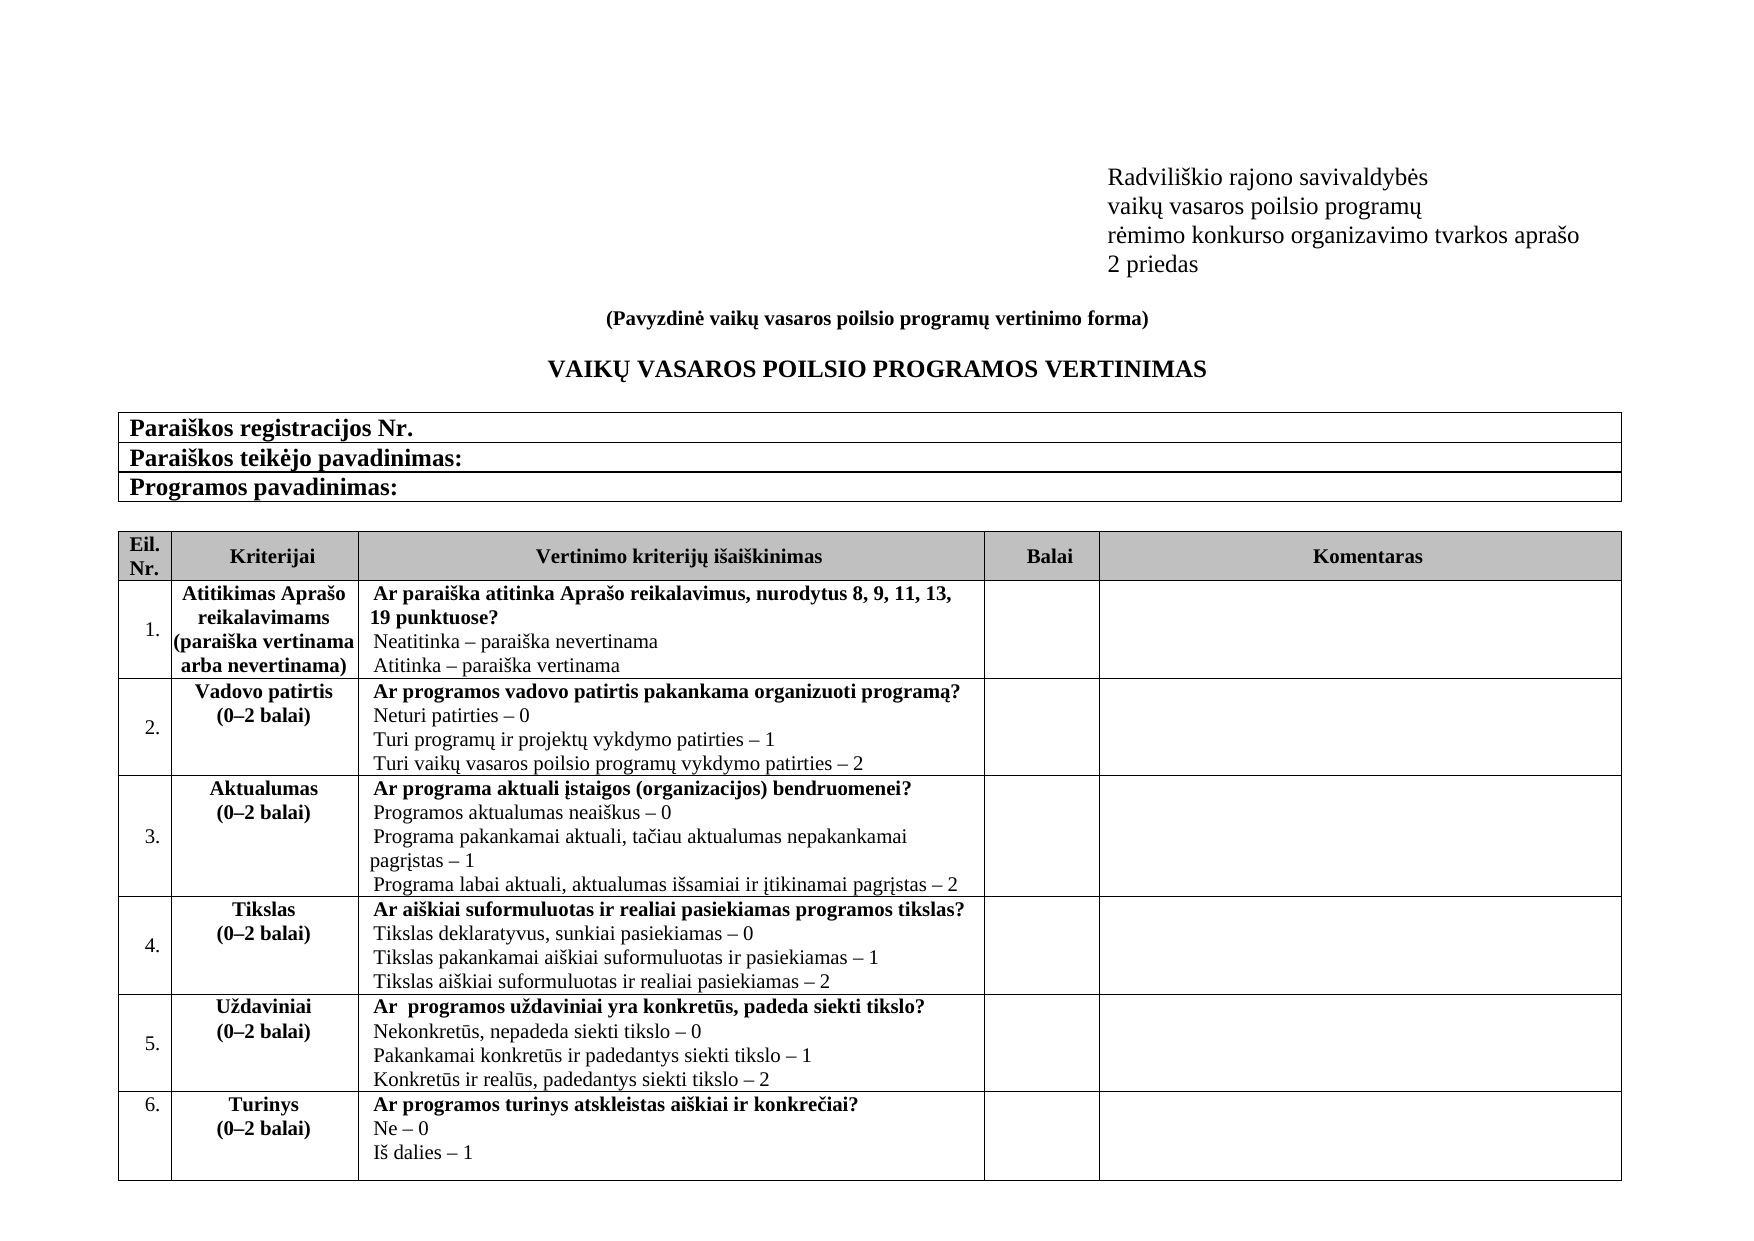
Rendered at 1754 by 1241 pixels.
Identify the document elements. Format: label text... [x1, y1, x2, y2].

table_cell Turinys (0–2 balai) [172, 1092, 358, 1180]
text Radviliškio rajono savivaldybės [1107, 162, 1621, 191]
table_cell [1100, 776, 1621, 896]
table_cell Atitikimas Aprašo reikalavimams (paraiška vertinama arba nevertinama) [172, 581, 358, 677]
table_cell Programos pavadinimas: [119, 473, 1621, 501]
table_cell [985, 897, 1099, 993]
table_cell 3. [119, 776, 171, 896]
table_cell Uždaviniai (0–2 balai) [172, 995, 358, 1091]
table_cell Ar programos turinys atskleistas aiškiai ir konkrečiai? Ne – 0 Iš dalies – 1 [359, 1092, 984, 1180]
table_header Eil. Nr. [119, 532, 171, 580]
table_cell [985, 581, 1099, 677]
table_header Kriterijai [172, 532, 358, 580]
table_cell Paraiškos teikėjo pavadinimas: [119, 443, 1621, 471]
table_cell Ar programa aktuali įstaigos (organizacijos) bendruomenei? Programos aktualumas neaiškus – 0 Programa pakankamai aktuali, tačiau aktualumas nepakankamai pagrįstas – 1 Programa labai aktuali, aktualumas išsamiai ir įtikinamai pagrįstas – 2 [359, 776, 984, 896]
table_cell [985, 995, 1099, 1091]
table_cell 4. [119, 897, 171, 993]
table_cell [1100, 679, 1621, 775]
table_cell Ar programos uždaviniai yra konkretūs, padeda siekti tikslo? Nekonkretūs, nepadeda siekti tikslo – 0 Pakankamai konkretūs ir padedantys siekti tikslo – 1 Konkretūs ir realūs, padedantys siekti tikslo – 2 [359, 995, 984, 1091]
table_header Paraiškos registracijos Nr. [119, 413, 1621, 442]
table_cell 1. [119, 581, 171, 677]
text rėmimo konkurso organizavimo tvarkos aprašo [1107, 220, 1621, 249]
text (Pavyzdinė vaikų vasaros poilsio programų vertinimo forma) [118, 306, 1636, 330]
table_cell [1100, 995, 1621, 1091]
table_cell Ar paraiška atitinka Aprašo reikalavimus, nurodytus 8, 9, 11, 13, 19 punktuose? Neatitinka – paraiška nevertinama Atitinka – paraiška vertinama [359, 581, 984, 677]
text VAIKŲ VASAROS POILSIO PROGRAMOS VERTINIMAS [118, 354, 1636, 383]
table_cell [1100, 897, 1621, 993]
table_cell Aktualumas (0–2 balai) [172, 776, 358, 896]
table_header Balai [985, 532, 1099, 580]
table_cell Ar programos vadovo patirtis pakankama organizuoti programą? Neturi patirties – 0 Turi programų ir projektų vykdymo patirties – 1 Turi vaikų vasaros poilsio programų vykdymo patirties – 2 [359, 679, 984, 775]
table_cell [985, 1092, 1099, 1180]
table_cell [1100, 581, 1621, 677]
table_header Vertinimo kriterijų išaiškinimas [359, 532, 984, 580]
text 2 priedas [1107, 249, 1621, 277]
table_cell Vadovo patirtis (0–2 balai) [172, 679, 358, 775]
table_cell [1100, 1092, 1621, 1180]
table_header Komentaras [1100, 532, 1621, 580]
table_cell Ar aiškiai suformuluotas ir realiai pasiekiamas programos tikslas? Tikslas deklaratyvus, sunkiai pasiekiamas – 0 Tikslas pakankamai aiškiai suformuluotas ir pasiekiamas – 1 Tikslas aiškiai suformuluotas ir realiai pasiekiamas – 2 [359, 897, 984, 993]
table_cell 6. [119, 1092, 171, 1180]
table_cell [985, 679, 1099, 775]
table_cell Tikslas (0–2 balai) [172, 897, 358, 993]
table_cell [985, 776, 1099, 896]
table_cell 2. [119, 679, 171, 775]
table_cell 5. [119, 995, 171, 1091]
text vaikų vasaros poilsio programų [1107, 191, 1621, 220]
